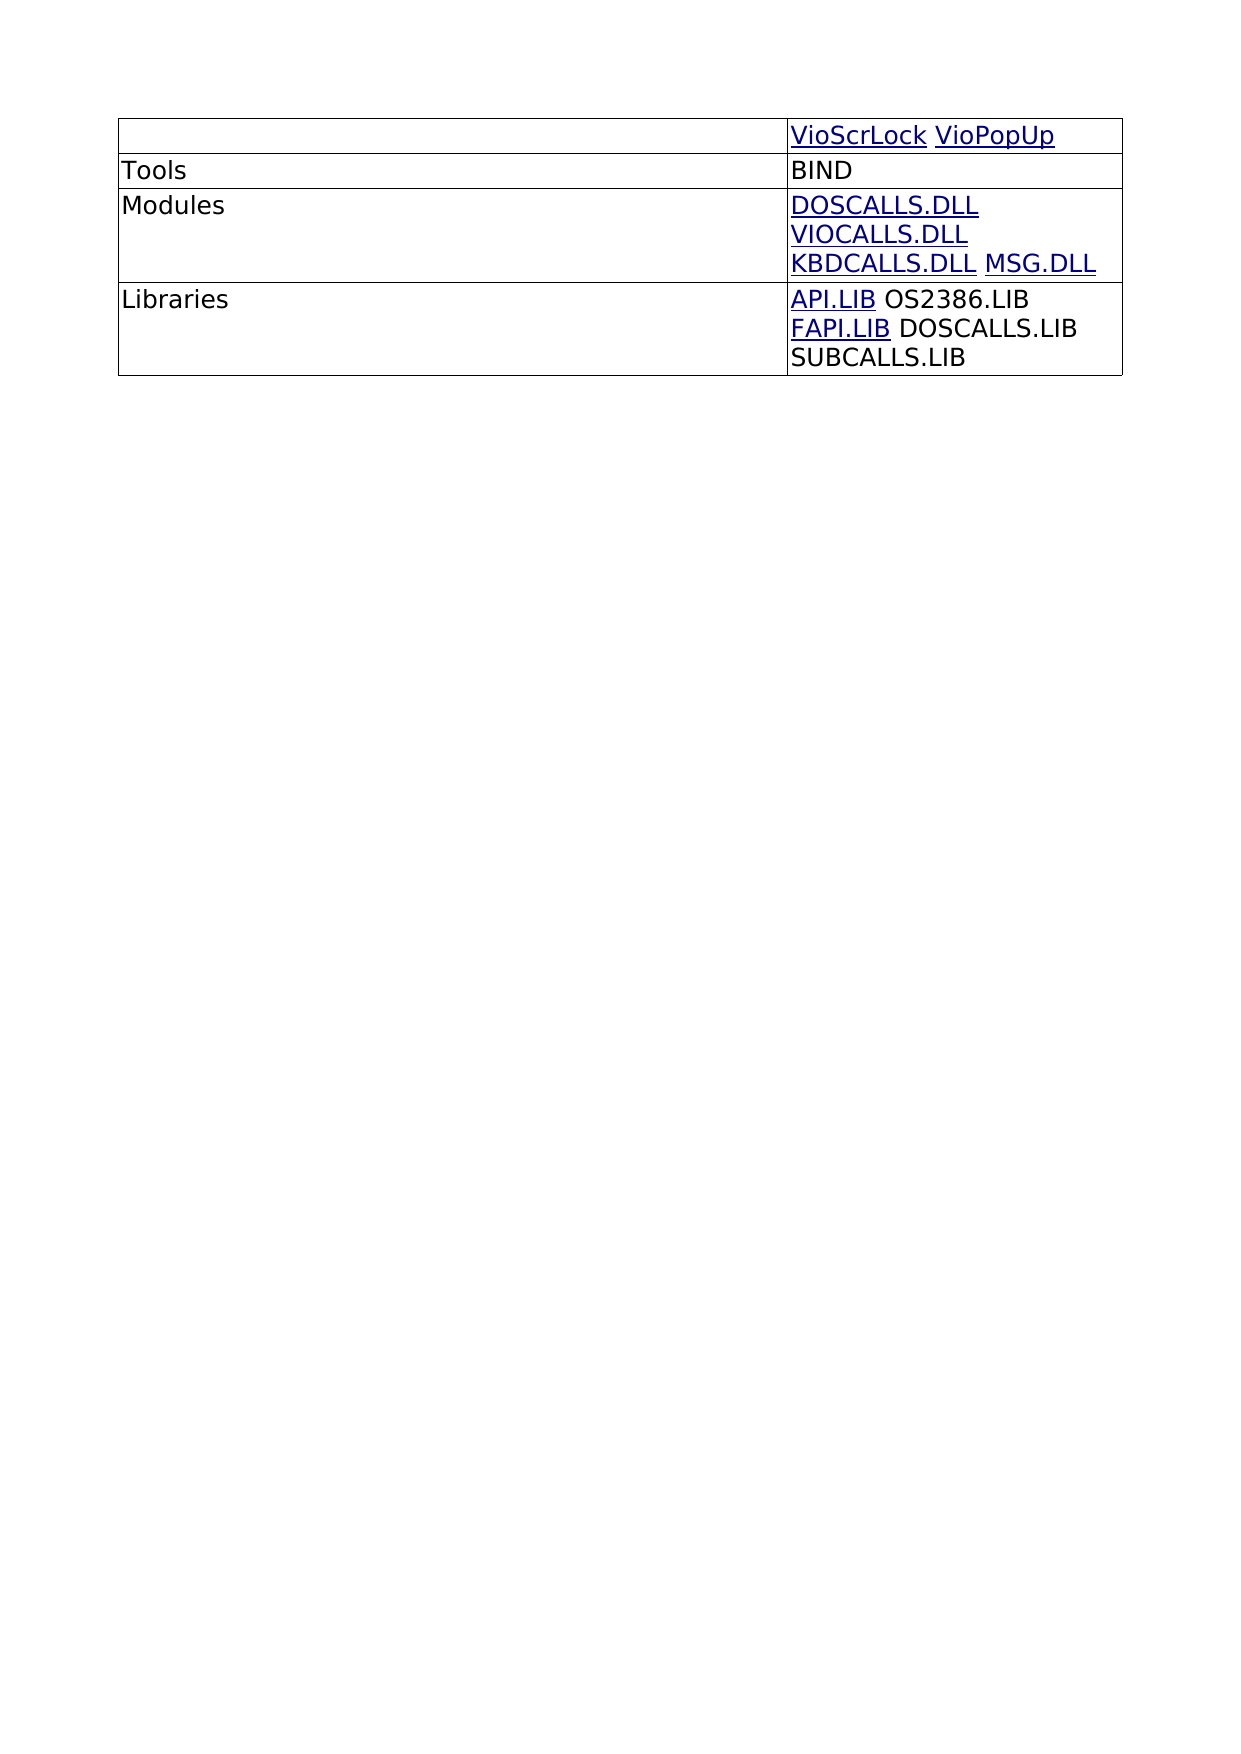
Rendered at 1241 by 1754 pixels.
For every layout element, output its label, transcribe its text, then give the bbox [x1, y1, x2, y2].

table_cell VioScrLock VioPopUp [788, 119, 1122, 153]
table_cell API.LIB OS2386.LIB FAPI.LIB DOSCALLS.LIB SUBCALLS.LIB [788, 283, 1122, 375]
table_cell DOSCALLS.DLL VIOCALLS.DLL KBDCALLS.DLL MSG.DLL [788, 189, 1122, 282]
table_cell Tools [119, 154, 787, 188]
table_cell Libraries [119, 283, 787, 375]
table_cell BIND [788, 154, 1122, 188]
table_cell Modules [119, 189, 787, 282]
table_cell [119, 119, 787, 153]
